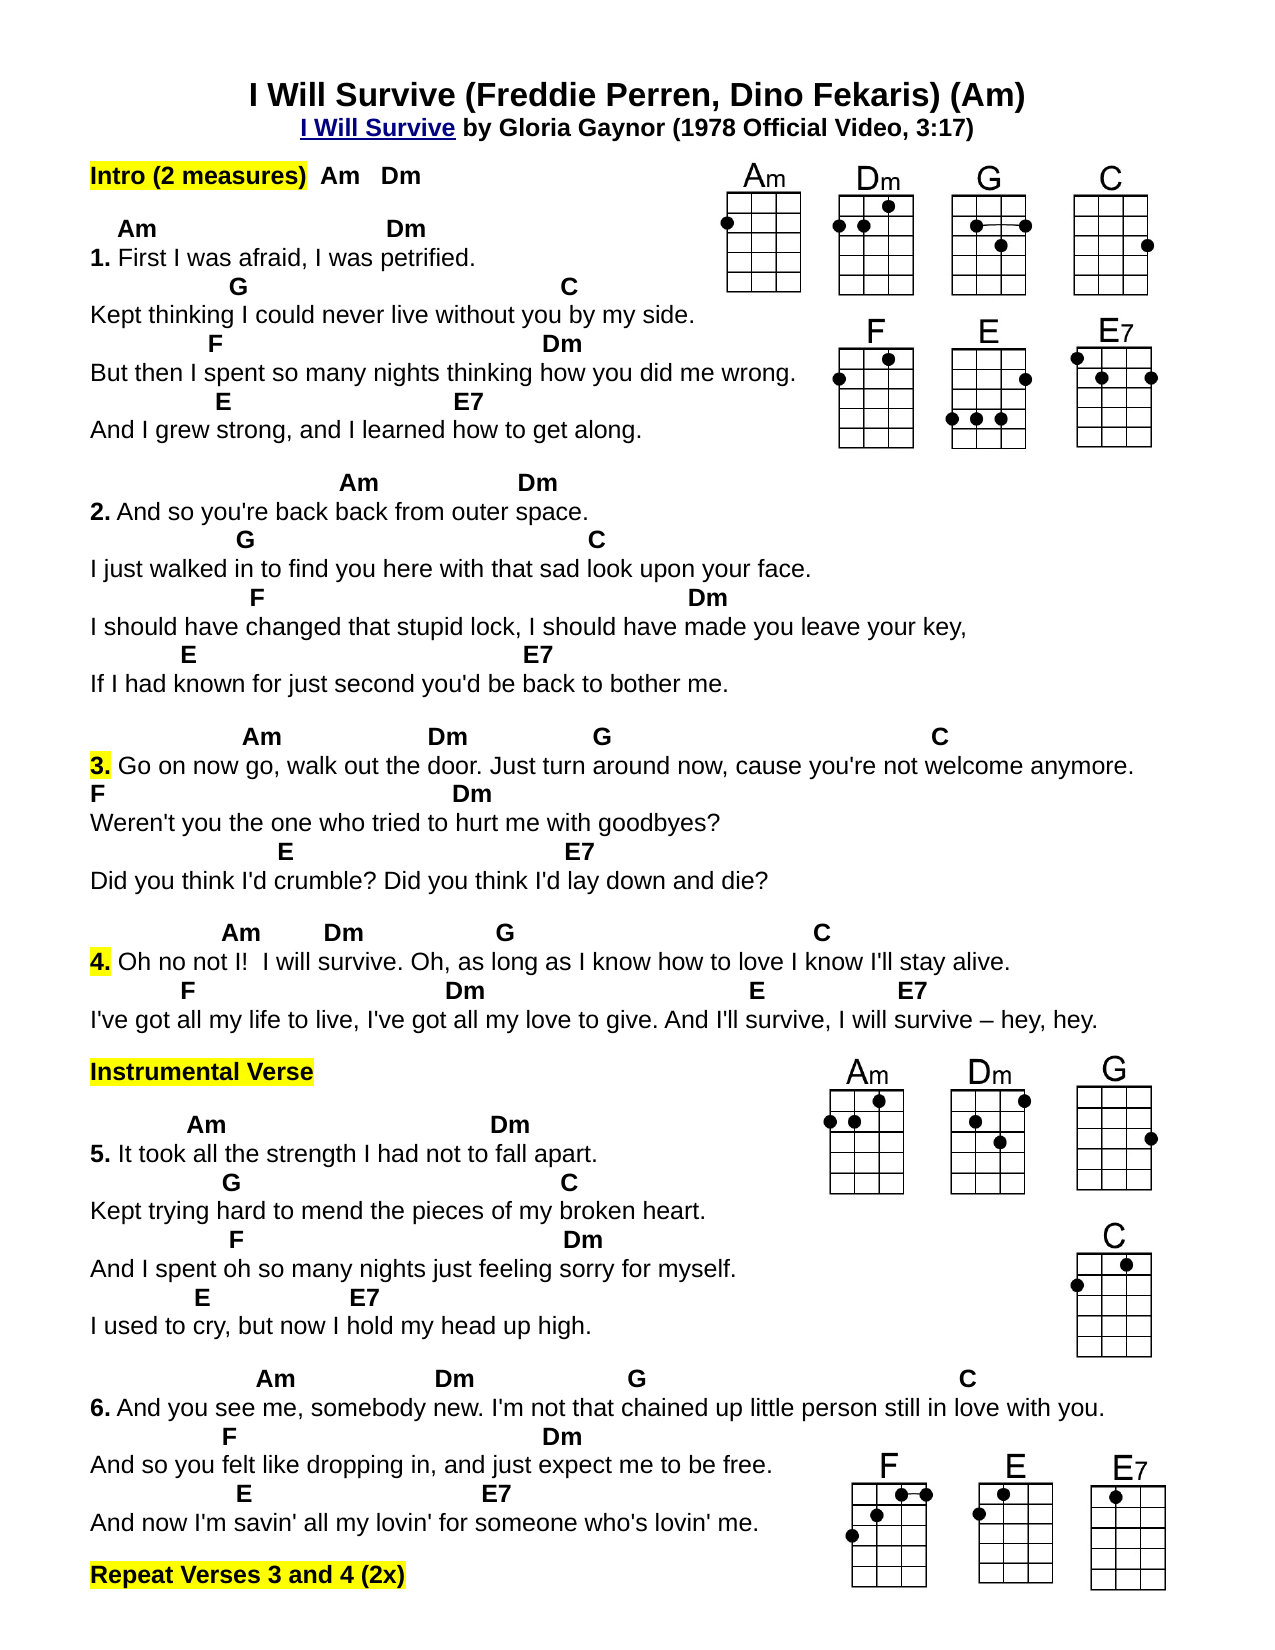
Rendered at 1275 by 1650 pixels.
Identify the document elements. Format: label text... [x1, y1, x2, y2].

text I Will Survive (Freddie Perren, Dino Fekaris) (Am) [90, 75, 1185, 113]
text G C [90, 272, 707, 300]
text [1045, 272, 1054, 300]
text [1167, 272, 1185, 300]
text [1171, 1110, 1185, 1139]
text I used to cry, but now I hold my head up high. [90, 1311, 1057, 1340]
text Repeat Verses 3 and 4 (2x) [90, 1561, 832, 1589]
text [1171, 1168, 1185, 1196]
text But then I spent so many nights thinking how you did me wrong. [90, 358, 819, 387]
text 2. And so you're back back from outer space. [90, 497, 1185, 526]
text I just walked in to find you here with that sad look upon your face. [90, 554, 1185, 583]
text [1171, 329, 1185, 358]
text [1167, 161, 1185, 190]
picture [1054, 145, 1171, 466]
text If I had known for just second you'd be back to bother me. [90, 669, 1185, 698]
text [1171, 1057, 1185, 1086]
picture [931, 1037, 1044, 1214]
text Did you think I'd crumble? Did you think I'd lay down and die? [90, 866, 1185, 894]
text Weren't you the one who tried to hurt me with goodbyes? [90, 808, 1185, 837]
text E E7 [90, 641, 1185, 669]
text [1045, 329, 1057, 358]
text E E7 [90, 1479, 832, 1508]
text I should have changed that stupid lock, I should have made you leave your key, [90, 612, 1185, 641]
text 1. First I was afraid, I was petrified. [90, 243, 707, 272]
text Am Dm [90, 214, 707, 243]
text [1171, 1283, 1185, 1311]
text F Dm [90, 779, 1185, 808]
text F Dm [90, 583, 1185, 612]
text Am Dm G C [90, 918, 1185, 947]
text And so you felt like dropping in, and just expect me to be free. [90, 1450, 832, 1479]
picture [959, 1433, 1185, 1610]
text [1044, 1110, 1057, 1139]
text And now I'm savin' all my lovin' for someone who's lovin' me. [90, 1508, 832, 1537]
text Am Dm G C [90, 722, 1185, 751]
text Kept thinking I could never live without you by my side. [90, 300, 819, 329]
text F Dm [90, 1225, 1057, 1254]
text E E7 [90, 387, 819, 415]
text [1171, 387, 1185, 415]
text And I grew strong, and I learned how to get along. [90, 415, 819, 444]
text I Will Survive by Gloria Gaynor (1978 Official Video, 3:17) [90, 113, 1185, 142]
text F Dm E E7 [90, 976, 1185, 1005]
text Instrumental Verse [90, 1057, 810, 1086]
text [1044, 1057, 1057, 1086]
text F Dm [90, 329, 819, 358]
text [1171, 1225, 1185, 1254]
picture [832, 1431, 946, 1607]
text Am Dm [90, 468, 1185, 497]
text [946, 1479, 959, 1508]
picture [810, 1037, 923, 1214]
text G C [90, 1168, 810, 1196]
text [1045, 387, 1057, 415]
text E E7 [90, 837, 1185, 866]
text [923, 1110, 931, 1139]
text G C [90, 526, 1185, 554]
text 6. And you see me, somebody new. I'm not that chained up little person still in love with you. [90, 1393, 1185, 1422]
text E E7 [90, 1283, 1057, 1311]
text 4. Oh no not I! I will survive. Oh, as long as I know how to love I know I'll stay alive. [90, 947, 1185, 976]
text [1167, 214, 1185, 243]
text [923, 1168, 931, 1196]
text 5. It took all the strength I had not to fall apart. [90, 1139, 810, 1168]
text Kept trying hard to mend the pieces of my broken heart. [90, 1196, 1057, 1225]
picture [1057, 1034, 1171, 1377]
text Intro (2 measures) Am Dm [90, 161, 707, 190]
text F Dm [90, 1422, 1185, 1450]
text Am Dm [90, 1110, 810, 1139]
text I've got all my life to live, I've got all my love to give. And I'll survive, I will survive – hey, hey. [90, 1005, 1185, 1033]
text [1045, 214, 1054, 243]
text [1044, 1168, 1057, 1196]
text 3. Go on now go, walk out the door. Just turn around now, cause you're not welcome anymore. [90, 751, 1185, 779]
text And I spent oh so many nights just feeling sorry for myself. [90, 1254, 1057, 1283]
picture [707, 142, 1045, 468]
text Am Dm G C [90, 1364, 1185, 1393]
